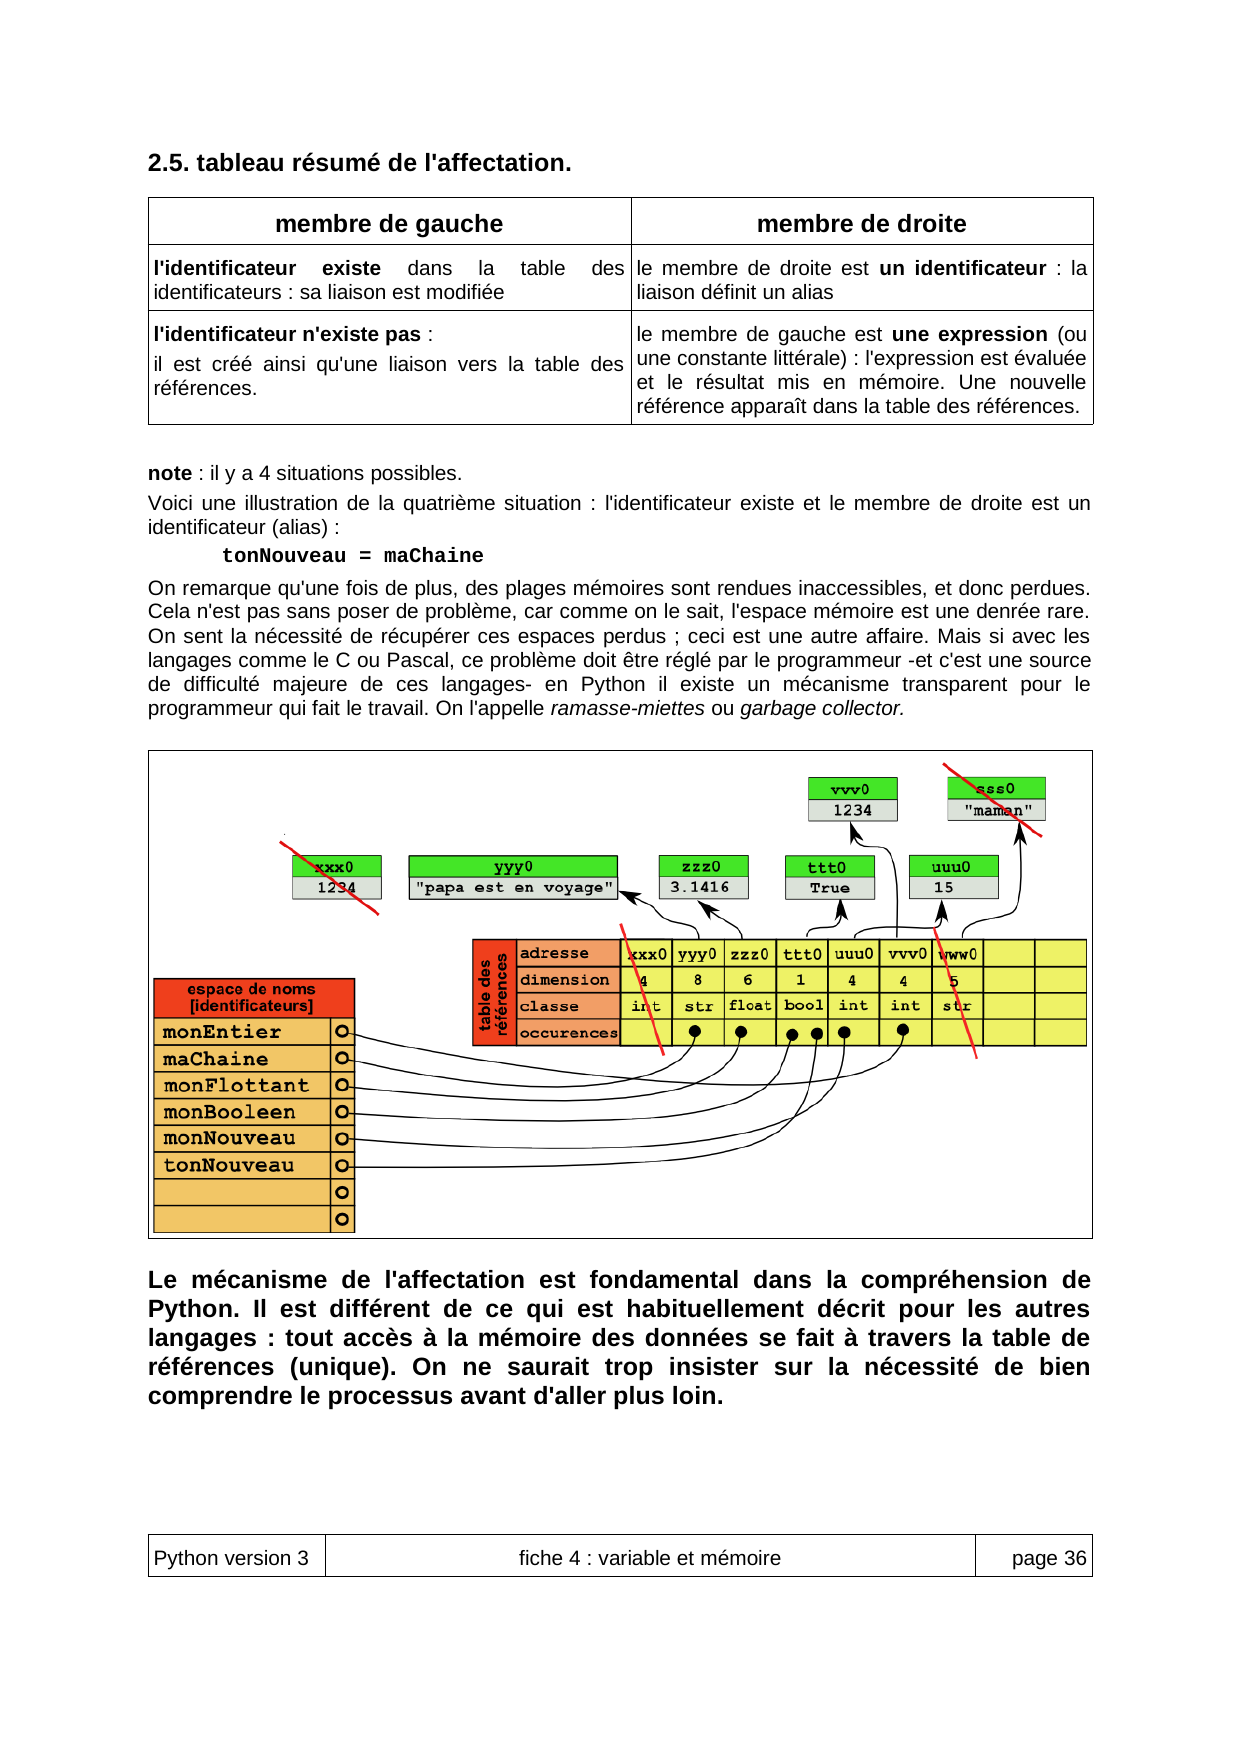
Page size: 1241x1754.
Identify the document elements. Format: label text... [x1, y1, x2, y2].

table_header membre de droite [632, 198, 1093, 244]
table_header membre de gauche [149, 198, 631, 244]
text On remarque qu'une fois de plus, des plages mémoires sont rendues inaccessibles, et donc perdues. Cela n'est pas sans poser de problème, car comme on le sait, l'espace mémoire est une denrée rare. On sent la nécessité de récupérer ces espaces perdus ; ceci est une autre affaire. Mais si avec les langages comme le C ou Pascal, ce problème doit être réglé par le programmeur -et c'est une source de difficulté majeure de ces langages- en Python il existe un mécanisme transparent pour le programmeur qui fait le travail. On l'appelle ramasse-miettes ou garbage collector. [148, 575, 1092, 720]
table_cell le membre de droite est un identificateur : la liaison définit un alias [632, 245, 1093, 310]
text Le mécanisme de l'affectation est fondamental dans la compréhension de Python. Il est différent de ce qui est habituellement décrit pour les autres langages : tout accès à la mémoire des données se fait à travers la table de références (unique). On ne saurait trop insister sur la nécessité de bien comprendre le processus avant d'aller plus loin. [148, 1264, 1092, 1410]
subtitle 2.5. tableau résumé de l'affectation. [148, 148, 1092, 177]
text Voici une illustration de la quatrième situation : l'identificateur existe et le membre de droite est un identificateur (alias) : [148, 491, 1092, 539]
table_cell l'identificateur existe dans la table des identificateurs : sa liaison est modifiée [149, 245, 631, 310]
text tonNouveau = maChaine [148, 545, 1092, 569]
text note : il y a 4 situations possibles. [148, 461, 1092, 484]
picture [153, 762, 1087, 1233]
table_cell l'identificateur n'existe pas : il est créé ainsi qu'une liaison vers la table des références. [149, 311, 631, 424]
table_cell le membre de gauche est une expression (ou une constante littérale) : l'expression est évaluée et le résultat mis en mémoire. Une nouvelle référence apparaît dans la table des références. [632, 311, 1093, 424]
table_header [149, 751, 1092, 1238]
